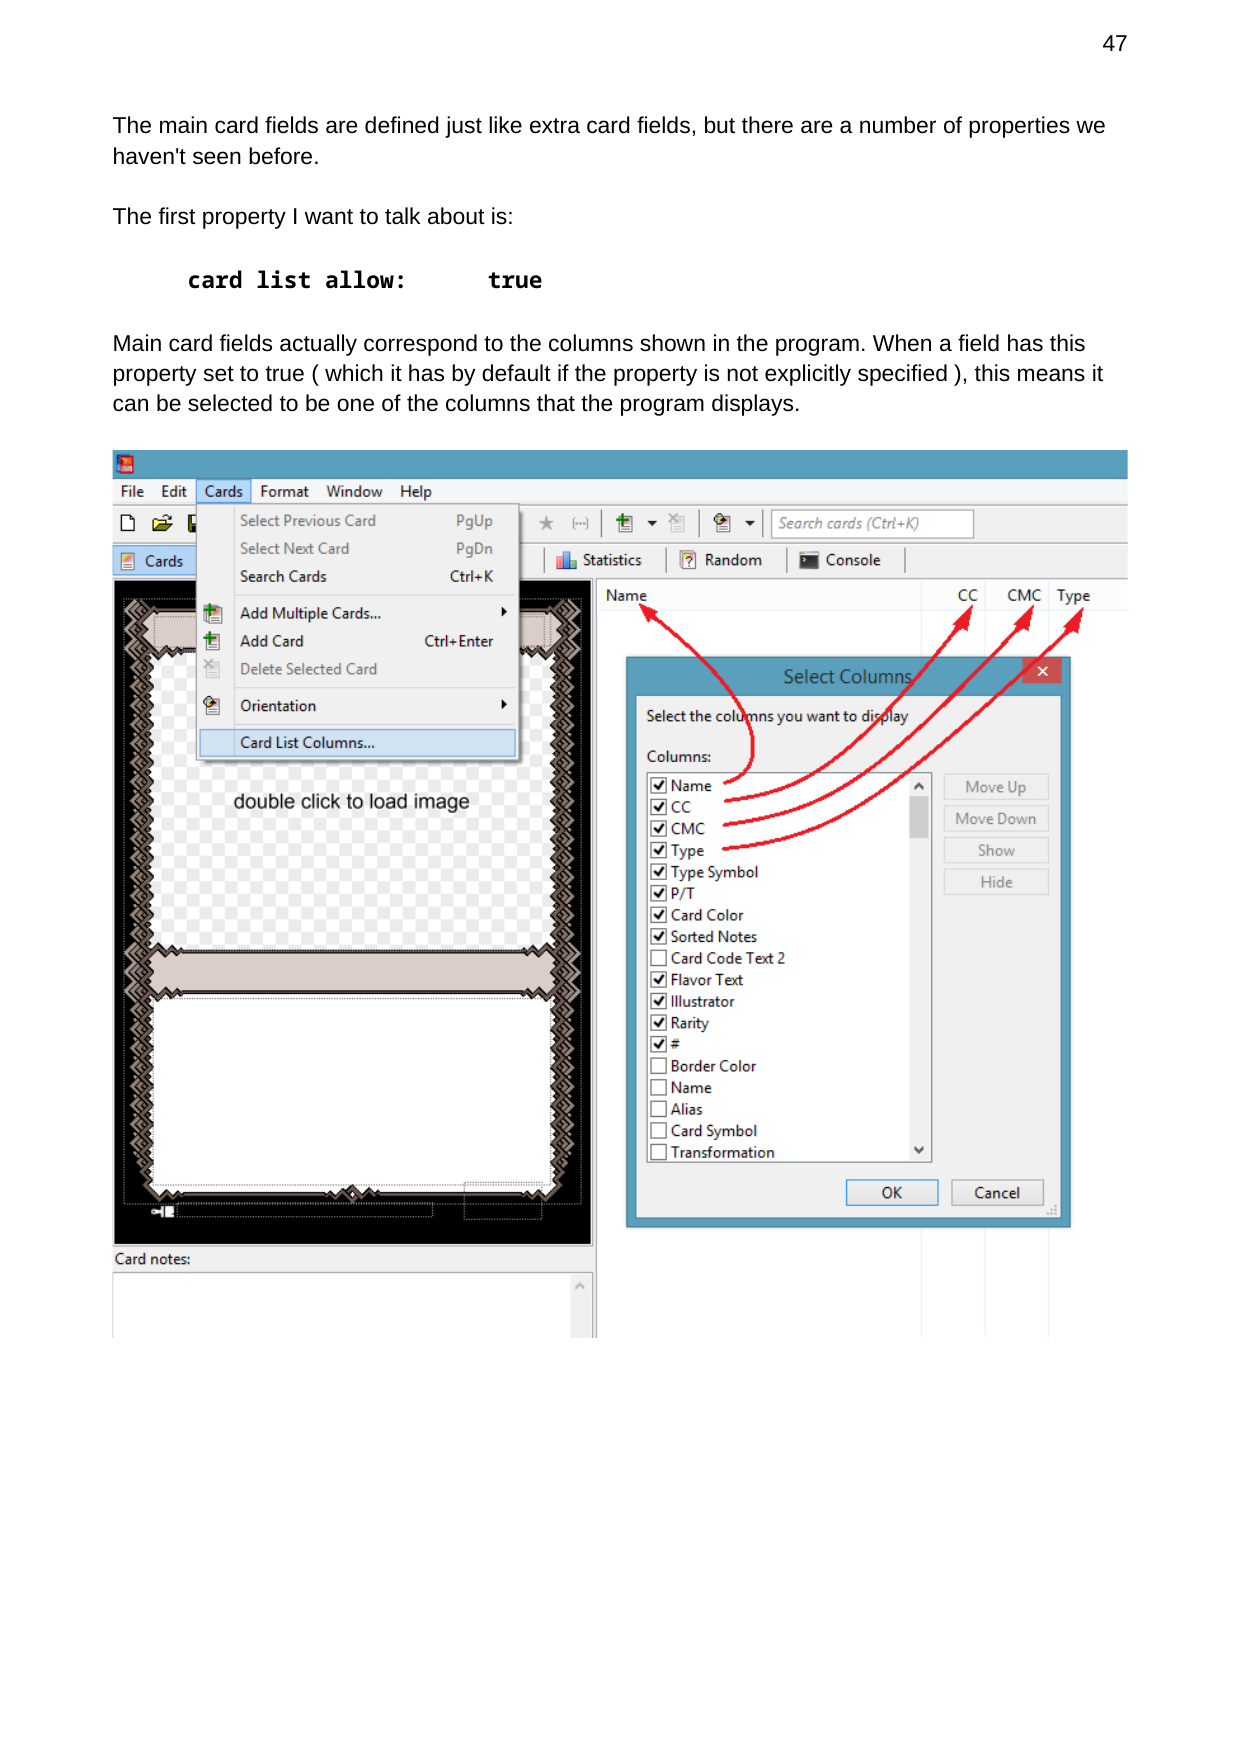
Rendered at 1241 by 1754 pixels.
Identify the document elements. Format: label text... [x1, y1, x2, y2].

picture [112, 450, 1128, 1338]
text The main card fields are defined just like extra card fields, but there are a number of properties we haven't seen before. [112, 112, 1128, 169]
text card list allow: true [112, 263, 1128, 295]
text Main card fields actually correspond to the columns shown in the program. When a field has this property set to true ( which it has by default if the property is not explicitly specified ), this means it can be selected to be one of the columns that the program displays. [112, 330, 1128, 416]
text The first property I want to talk about is: [112, 203, 1128, 229]
